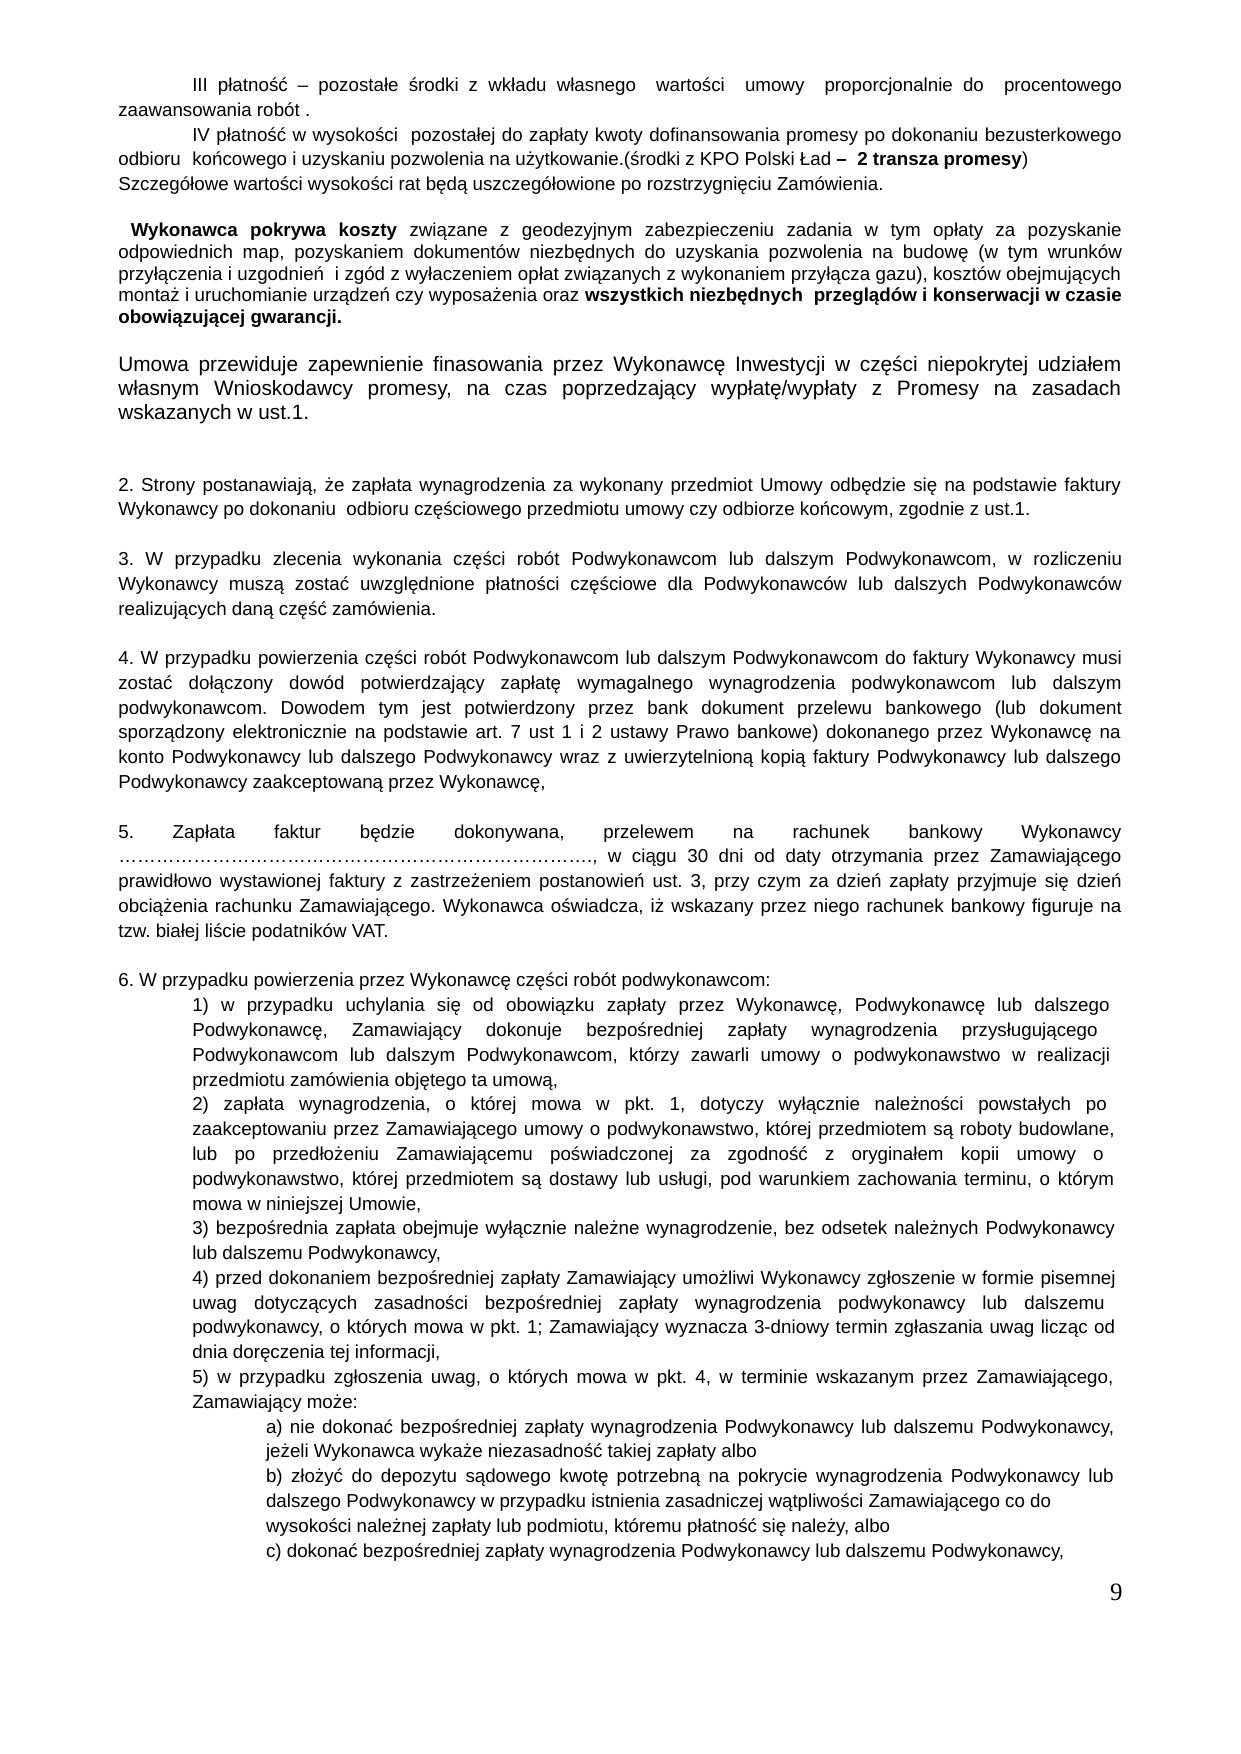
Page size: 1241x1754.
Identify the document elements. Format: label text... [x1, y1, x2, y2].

text 6. W przypadku powierzenia przez Wykonawcę części robót podwykonawcom: [118, 969, 1122, 991]
text 3. W przypadku zlecenia wykonania części robót Podwykonawcom lub dalszym Podwykonawcom, w rozliczeniu Wykonawcy muszą zostać uwzględnione płatności częściowe dla Podwykonawców lub dalszych Podwykonawców realizujących daną część zamówienia. [118, 548, 1122, 619]
text Wykonawca pokrywa koszty związane z geodezyjnym zabezpieczeniu zadania w tym opłaty za pozyskanie odpowiednich map, pozyskaniem dokumentów niezbędnych do uzyskania pozwolenia na budowę (w tym wrunków przyłączenia i uzgodnień i zgód z wyłaczeniem opłat związanych z wykonaniem przyłącza gazu), kosztów obejmujących montaż i uruchomianie urządzeń czy wyposażenia oraz wszystkich niezbędnych przeglądów i konserwacji w czasie obowiązującej gwarancji. [118, 219, 1122, 327]
text Umowa przewiduje zapewnienie finasowania przez Wykonawcę Inwestycji w części niepokrytej udziałem własnym Wnioskodawcy promesy, na czas poprzedzający wypłatę/wypłaty z Promesy na zasadach wskazanych w ust.1. [118, 352, 1122, 424]
text IV płatność w wysokości pozostałej do zapłaty kwoty dofinansowania promesy po dokonaniu bezusterkowego odbioru końcowego i uzyskaniu pozwolenia na użytkowanie.(środki z KPO Polski Ład – 2 transza promesy) [118, 123, 1122, 170]
text 2) zapłata wynagrodzenia, o której mowa w pkt. 1, dotyczy wyłącznie należności powstałych po zaakceptowaniu przez Zamawiającego umowy o podwykonawstwo, której przedmiotem są roboty budowlane, lub po przedłożeniu Zamawiającemu poświadczonej za zgodność z oryginałem kopii umowy o podwykonawstwo, której przedmiotem są dostawy lub usługi, pod warunkiem zachowania terminu, o którym mowa w niniejszej Umowie, [118, 1093, 1122, 1214]
text 4. W przypadku powierzenia części robót Podwykonawcom lub dalszym Podwykonawcom do faktury Wykonawcy musi zostać dołączony dowód potwierdzający zapłatę wymagalnego wynagrodzenia podwykonawcom lub dalszym podwykonawcom. Dowodem tym jest potwierdzony przez bank dokument przelewu bankowego (lub dokument sporządzony elektronicznie na podstawie art. 7 ust 1 i 2 ustawy Prawo bankowe) dokonanego przez Wykonawcę na konto Podwykonawcy lub dalszego Podwykonawcy wraz z uwierzytelnioną kopią faktury Podwykonawcy lub dalszego Podwykonawcy zaakceptowaną przez Wykonawcę, [118, 647, 1122, 792]
text 1) w przypadku uchylania się od obowiązku zapłaty przez Wykonawcę, Podwykonawcę lub dalszego Podwykonawcę, Zamawiający dokonuje bezpośredniej zapłaty wynagrodzenia przysługującego Podwykonawcom lub dalszym Podwykonawcom, którzy zawarli umowy o podwykonawstwo w realizacji przedmiotu zamówienia objętego ta umową, [118, 994, 1122, 1090]
text Szczegółowe wartości wysokości rat będą uszczegółowione po rozstrzygnięciu Zamówienia. [118, 173, 1122, 194]
text c) dokonać bezpośredniej zapłaty wynagrodzenia Podwykonawcy lub dalszemu Podwykonawcy, [118, 1539, 1122, 1561]
text 5) w przypadku zgłoszenia uwag, o których mowa w pkt. 4, w terminie wskazanym przez Zamawiającego, Zamawiający może: [118, 1366, 1122, 1412]
text a) nie dokonać bezpośredniej zapłaty wynagrodzenia Podwykonawcy lub dalszemu Podwykonawcy, jeżeli Wykonawca wykaże niezasadność takiej zapłaty albo [118, 1415, 1122, 1462]
text 2. Strony postanawiają, że zapłata wynagrodzenia za wykonany przedmiot Umowy odbędzie się na podstawie faktury Wykonawcy po dokonaniu odbioru częściowego przedmiotu umowy czy odbiorze końcowym, zgodnie z ust.1. [118, 473, 1122, 520]
text b) złożyć do depozytu sądowego kwotę potrzebną na pokrycie wynagrodzenia Podwykonawcy lub dalszego Podwykonawcy w przypadku istnienia zasadniczej wątpliwości Zamawiającego co do wysokości należnej zapłaty lub podmiotu, któremu płatność się należy, albo [118, 1465, 1122, 1536]
text 5. Zapłata faktur będzie dokonywana, przelewem na rachunek bankowy Wykonawcy …………………………………………………………………., w ciągu 30 dni od daty otrzymania przez Zamawiającego prawidłowo wystawionej faktury z zastrzeżeniem postanowień ust. 3, przy czym za dzień zapłaty przyjmuje się dzień obciążenia rachunku Zamawiającego. Wykonawca oświadcza, iż wskazany przez niego rachunek bankowy figuruje na tzw. białej liście podatników VAT. [118, 820, 1122, 941]
text 4) przed dokonaniem bezpośredniej zapłaty Zamawiający umożliwi Wykonawcy zgłoszenie w formie pisemnej uwag dotyczących zasadności bezpośredniej zapłaty wynagrodzenia podwykonawcy lub dalszemu podwykonawcy, o których mowa w pkt. 1; Zamawiający wyznacza 3-dniowy termin zgłaszania uwag licząc od dnia doręczenia tej informacji, [118, 1267, 1122, 1363]
text III płatność – pozostałe środki z wkładu własnego wartości umowy proporcjonalnie do procentowego zaawansowania robót . [118, 74, 1122, 120]
text 3) bezpośrednia zapłata obejmuje wyłącznie należne wynagrodzenie, bez odsetek należnych Podwykonawcy lub dalszemu Podwykonawcy, [118, 1217, 1122, 1263]
